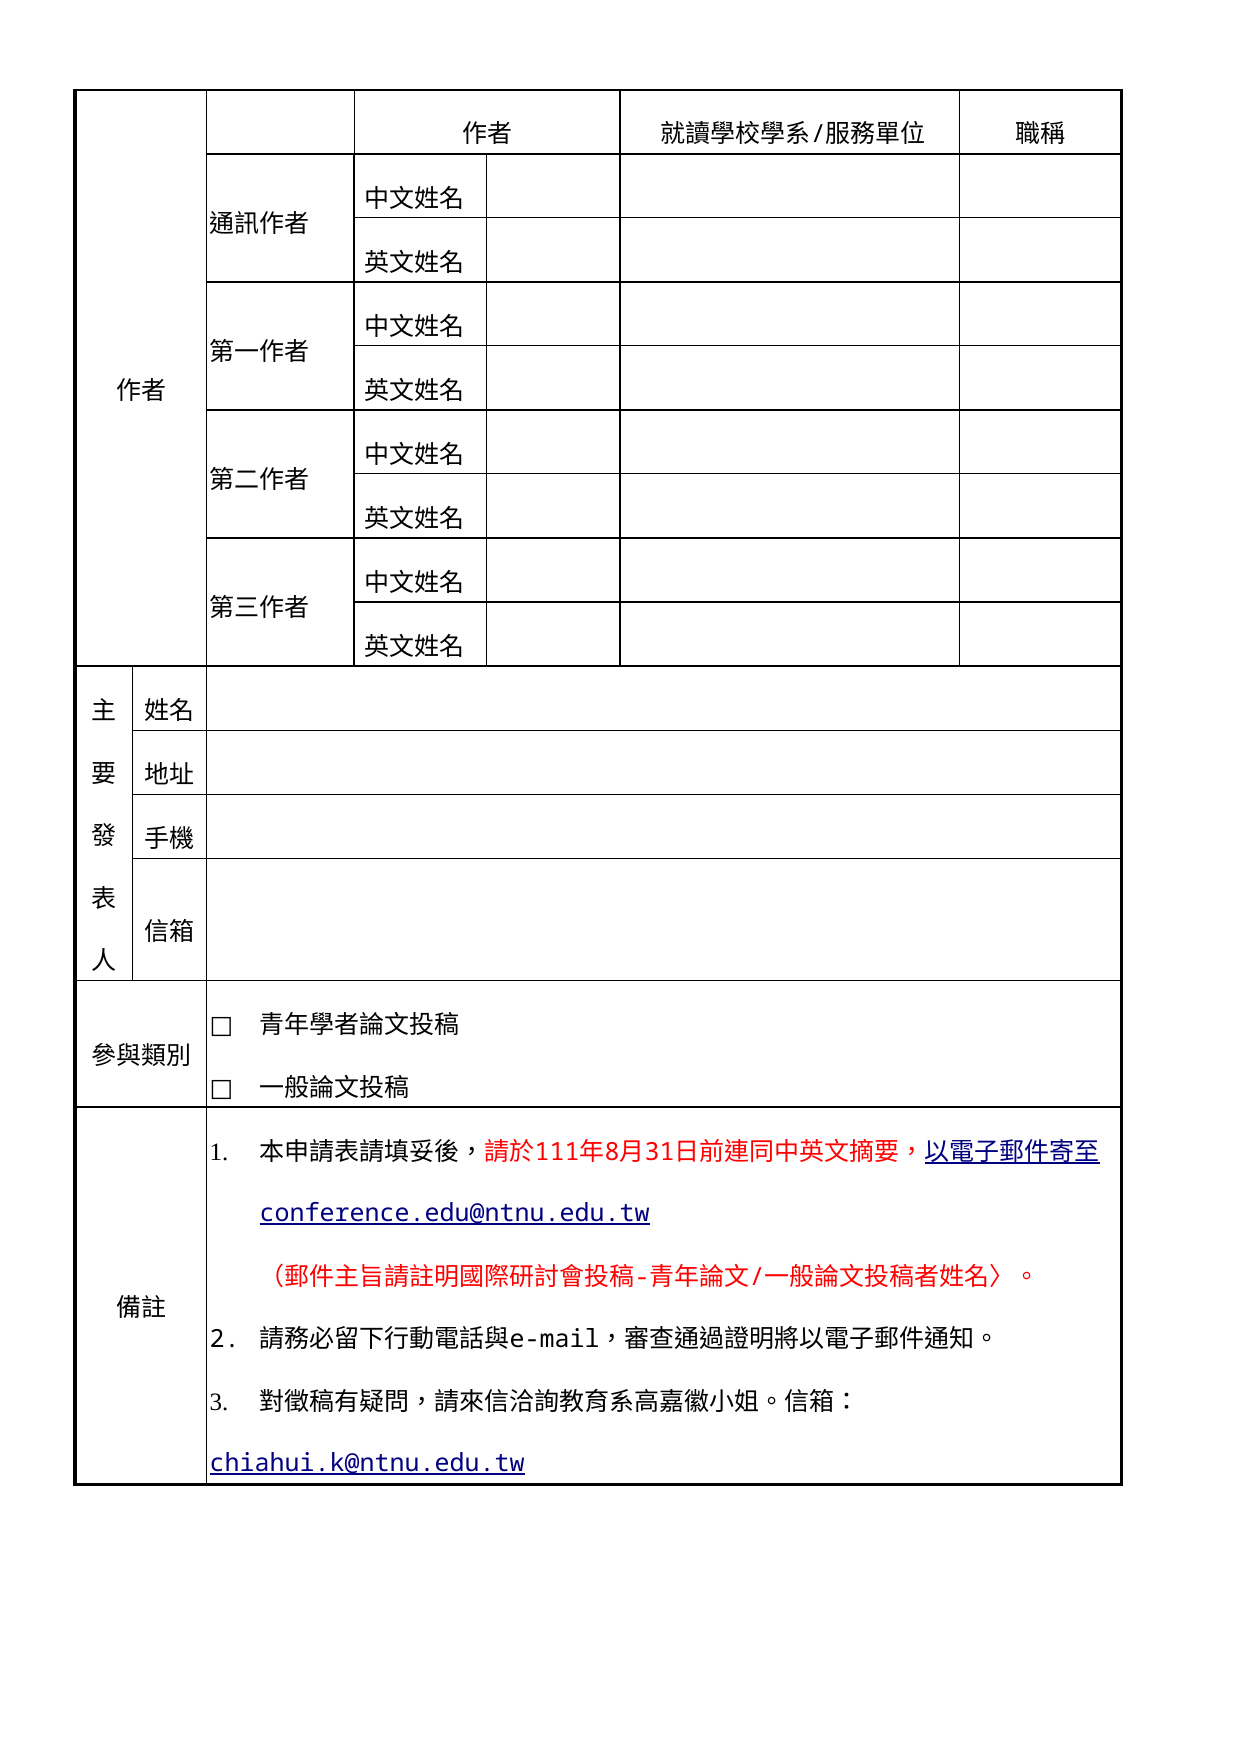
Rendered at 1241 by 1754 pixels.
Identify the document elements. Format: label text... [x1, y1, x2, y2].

table_cell [487, 474, 619, 537]
table_cell [621, 539, 959, 601]
table_cell [207, 91, 354, 153]
table_cell [207, 795, 1120, 858]
table_cell 主 要 發 表 人 [77, 667, 132, 979]
table_cell 青年學者論文投稿 一般論文投稿 [207, 981, 1120, 1106]
table_cell [487, 411, 619, 473]
table_cell 中文姓名 [355, 155, 486, 217]
table_cell 手機 [133, 795, 206, 858]
table_cell [960, 603, 1120, 665]
table_cell 姓名 [133, 667, 206, 729]
table_cell [621, 155, 959, 217]
table_cell [621, 346, 959, 409]
table_cell [207, 859, 1120, 979]
table_cell 英文姓名 [355, 346, 486, 409]
table_cell [487, 283, 619, 345]
table_cell 中文姓名 [355, 283, 486, 345]
table_cell 第二作者 [207, 411, 353, 537]
table_cell 地址 [133, 731, 206, 793]
table_cell [487, 346, 619, 409]
table_cell 職稱 [960, 91, 1120, 153]
table_cell 就讀學校學系/服務單位 [621, 91, 959, 153]
table_cell [487, 155, 619, 217]
table_cell [621, 283, 959, 345]
table_cell [487, 603, 619, 665]
table_cell [207, 731, 1120, 793]
table_cell 信箱 [133, 859, 206, 979]
table_cell [960, 411, 1120, 473]
table_cell [207, 667, 1120, 729]
table_cell 本申請表請填妥後，請於111年8月31日前連同中英文摘要，以電子郵件寄至conference.edu@ntnu.edu.tw （郵件主旨請註明國際研討會投稿-青年論文/一般論文投稿者姓名〉。 請務必留下行動電話與e-mail，審查通過證明將以電子郵件通知。 對徵稿有疑問，請來信洽詢教育系高嘉徽小姐。信箱：chiahui.k@ntnu.edu.tw [207, 1108, 1120, 1483]
table_cell 中文姓名 [355, 411, 486, 473]
table_cell [960, 346, 1120, 409]
table_cell 英文姓名 [355, 474, 486, 537]
table_cell [487, 539, 619, 601]
table_cell [621, 411, 959, 473]
table_cell 英文姓名 [355, 603, 486, 665]
table_cell [487, 218, 619, 281]
table_cell [621, 474, 959, 537]
table_cell [621, 218, 959, 281]
table_cell 備註 [77, 1108, 206, 1483]
table_cell [621, 603, 959, 665]
table_cell 第一作者 [207, 283, 353, 409]
table_cell 通訊作者 [207, 155, 353, 281]
table_cell [960, 539, 1120, 601]
table_cell [960, 218, 1120, 281]
table_cell 中文姓名 [355, 539, 486, 601]
table_cell 作者 [77, 91, 206, 665]
table_cell [960, 283, 1120, 345]
table_cell [960, 155, 1120, 217]
table_cell 參與類別 [77, 981, 206, 1106]
table_cell 第三作者 [207, 539, 353, 665]
table_cell 英文姓名 [355, 218, 486, 281]
table_cell 作者 [355, 91, 619, 153]
